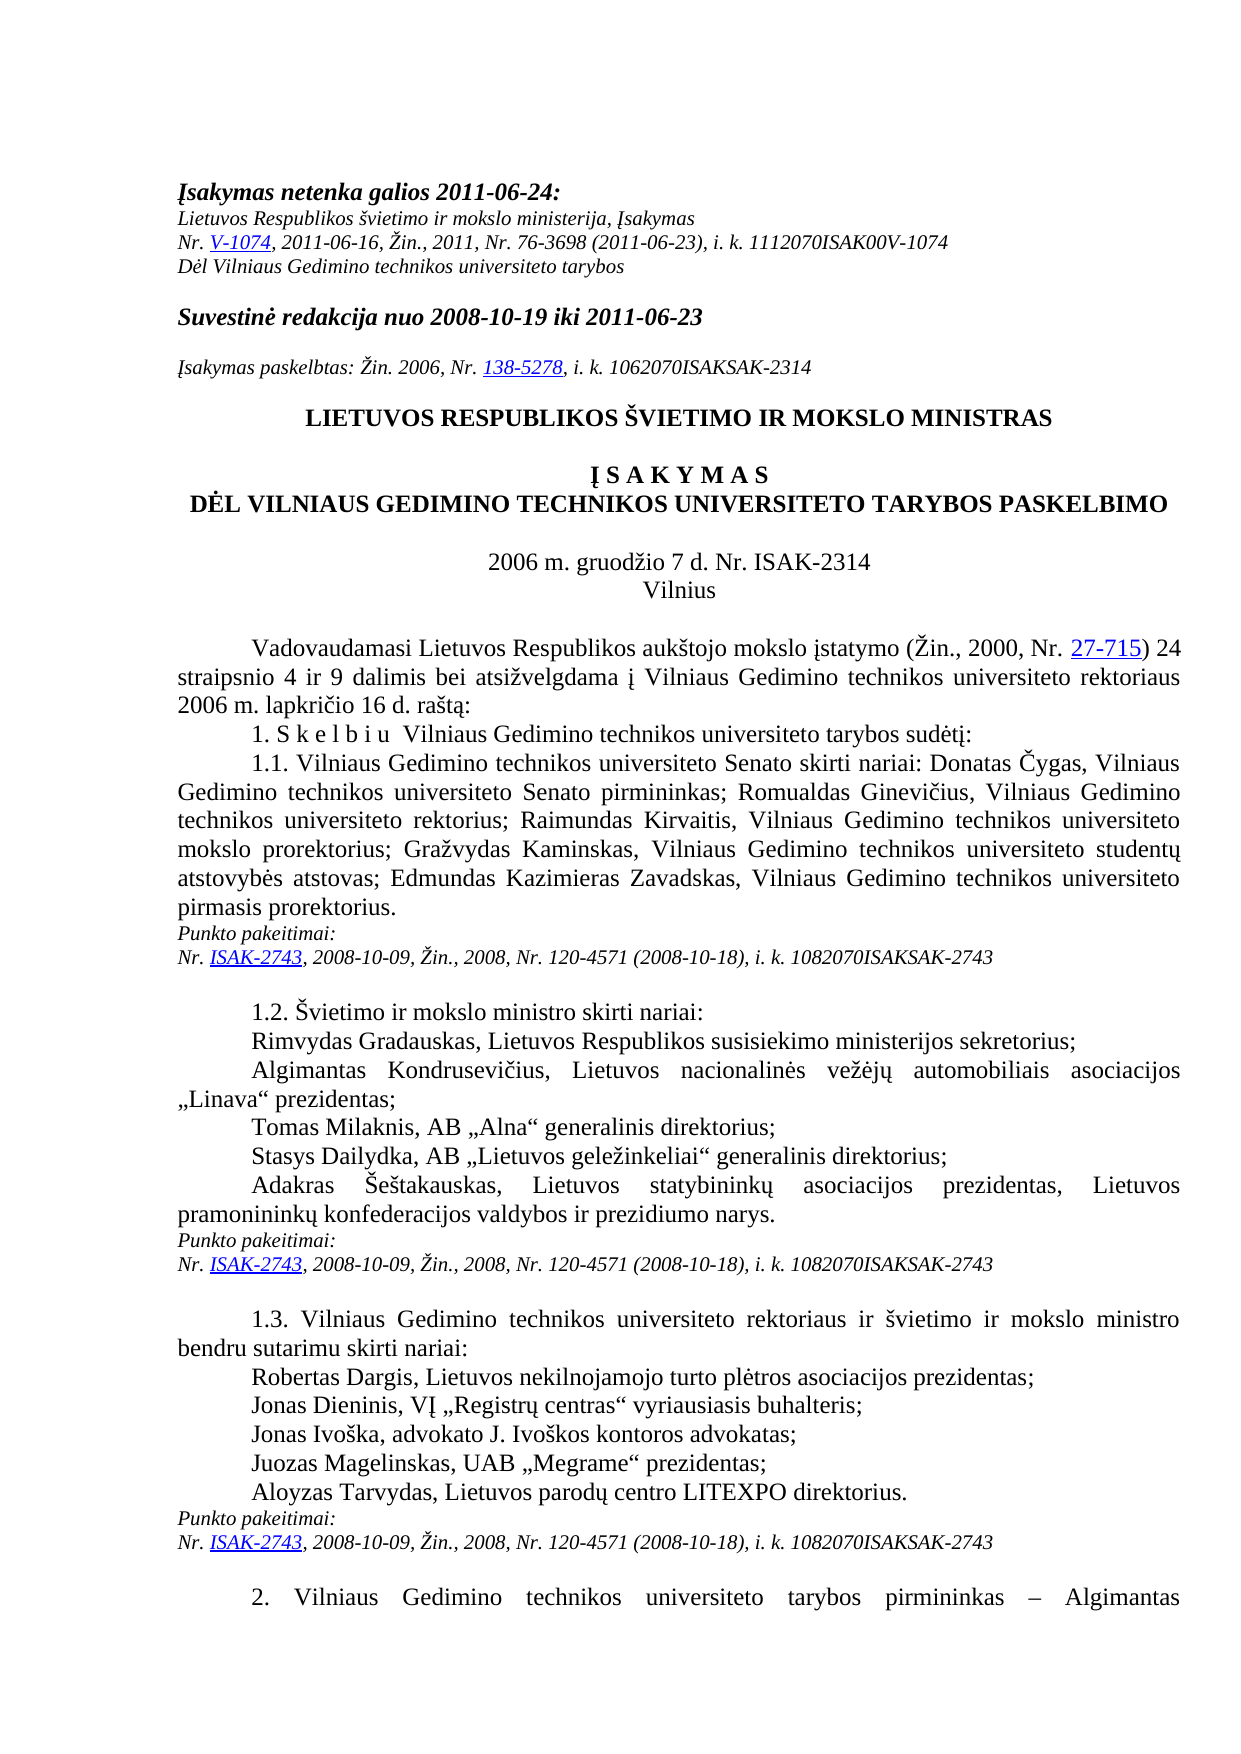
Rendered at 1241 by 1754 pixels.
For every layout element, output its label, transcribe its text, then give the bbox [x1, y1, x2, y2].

text 2006 m. gruodžio 7 d. Nr. ISAK-2314 [177, 547, 1181, 576]
text Punkto pakeitimai: [177, 921, 1181, 945]
text Algimantas Kondrusevičius, Lietuvos nacionalinės vežėjų automobiliais asociacijos „Linava“ prezidentas; [177, 1055, 1181, 1112]
text 1.3. Vilniaus Gedimino technikos universiteto rektoriaus ir švietimo ir mokslo ministro bendru sutarimu skirti nariai: [177, 1304, 1181, 1362]
text Jonas Ivoška, advokato J. Ivoškos kontoros advokatas; [177, 1419, 1181, 1448]
text LIETUVOS RESPUBLIKOS ŠVIETIMO IR MOKSLO MINISTRAS [177, 403, 1181, 432]
text Adakras Šeštakauskas, Lietuvos statybininkų asociacijos prezidentas, Lietuvos pramonininkų konfederacijos valdybos ir prezidiumo narys. [177, 1170, 1181, 1227]
text 1. Skelbiu Vilniaus Gedimino technikos universiteto tarybos sudėtį: [177, 719, 1181, 748]
text Punkto pakeitimai: [177, 1506, 1181, 1530]
text 1.1. Vilniaus Gedimino technikos universiteto Senato skirti nariai: Donatas Čygas, Vilniaus Gedimino technikos universiteto Senato pirmininkas; Romualdas Ginevičius, Vilniaus Gedimino technikos universiteto rektorius; Raimundas Kirvaitis, Vilniaus Gedimino technikos universiteto mokslo prorektorius; Gražvydas Kaminskas, Vilniaus Gedimino technikos universiteto studentų atstovybės atstovas; Edmundas Kazimieras Zavadskas, Vilniaus Gedimino technikos universiteto pirmasis prorektorius. [177, 748, 1181, 921]
text Tomas Milaknis, AB „Alna“ generalinis direktorius; [177, 1112, 1181, 1141]
text Nr. ISAK-2743, 2008-10-09, Žin., 2008, Nr. 120-4571 (2008-10-18), i. k. 1082070ISAKSAK-2743 [177, 1530, 1181, 1554]
text Įsakymas paskelbtas: Žin. 2006, Nr. 138-5278, i. k. 1062070ISAKSAK-2314 [177, 355, 1181, 379]
text Rimvydas Gradauskas, Lietuvos Respublikos susisiekimo ministerijos sekretorius; [177, 1026, 1181, 1055]
text Juozas Magelinskas, UAB „Megrame“ prezidentas; [177, 1448, 1181, 1477]
text Punkto pakeitimai: [177, 1227, 1181, 1252]
text 1.2. Švietimo ir mokslo ministro skirti nariai: [177, 997, 1181, 1026]
text Stasys Dailydka, AB „Lietuvos geležinkeliai“ generalinis direktorius; [177, 1141, 1181, 1170]
text Nr. V-1074, 2011-06-16, Žin., 2011, Nr. 76-3698 (2011-06-23), i. k. 1112070ISAK00V-1074 [177, 230, 1181, 254]
text Nr. ISAK-2743, 2008-10-09, Žin., 2008, Nr. 120-4571 (2008-10-18), i. k. 1082070ISAKSAK-2743 [177, 945, 1181, 969]
text Įsakymas netenka galios 2011-06-24: [177, 177, 1181, 206]
text Suvestinė redakcija nuo 2008-10-19 iki 2011-06-23 [177, 302, 1181, 331]
text Lietuvos Respublikos švietimo ir mokslo ministerija, Įsakymas [177, 206, 1181, 230]
text 2. Vilniaus Gedimino technikos universiteto tarybos pirmininkas – Algimantas [177, 1582, 1181, 1611]
text Į S A K Y M A S [177, 461, 1181, 489]
text DĖL VILNIAUS GEDIMINO TECHNIKOS UNIVERSITETO TARYBOS PASKELBIMO [177, 489, 1181, 518]
text Aloyzas Tarvydas, Lietuvos parodų centro LITEXPO direktorius. [177, 1477, 1181, 1506]
text Vadovaudamasi Lietuvos Respublikos aukštojo mokslo įstatymo (Žin., 2000, Nr. 27-715) 24 straipsnio 4 ir 9 dalimis bei atsižvelgdama į Vilniaus Gedimino technikos universiteto rektoriaus 2006 m. lapkričio 16 d. raštą: [177, 633, 1181, 719]
text Nr. ISAK-2743, 2008-10-09, Žin., 2008, Nr. 120-4571 (2008-10-18), i. k. 1082070ISAKSAK-2743 [177, 1252, 1181, 1276]
text Robertas Dargis, Lietuvos nekilnojamojo turto plėtros asociacijos prezidentas; [177, 1362, 1181, 1391]
text Jonas Dieninis, VĮ „Registrų centras“ vyriausiasis buhalteris; [177, 1391, 1181, 1419]
text Vilnius [177, 576, 1181, 604]
text Dėl Vilniaus Gedimino technikos universiteto tarybos [177, 254, 1181, 278]
